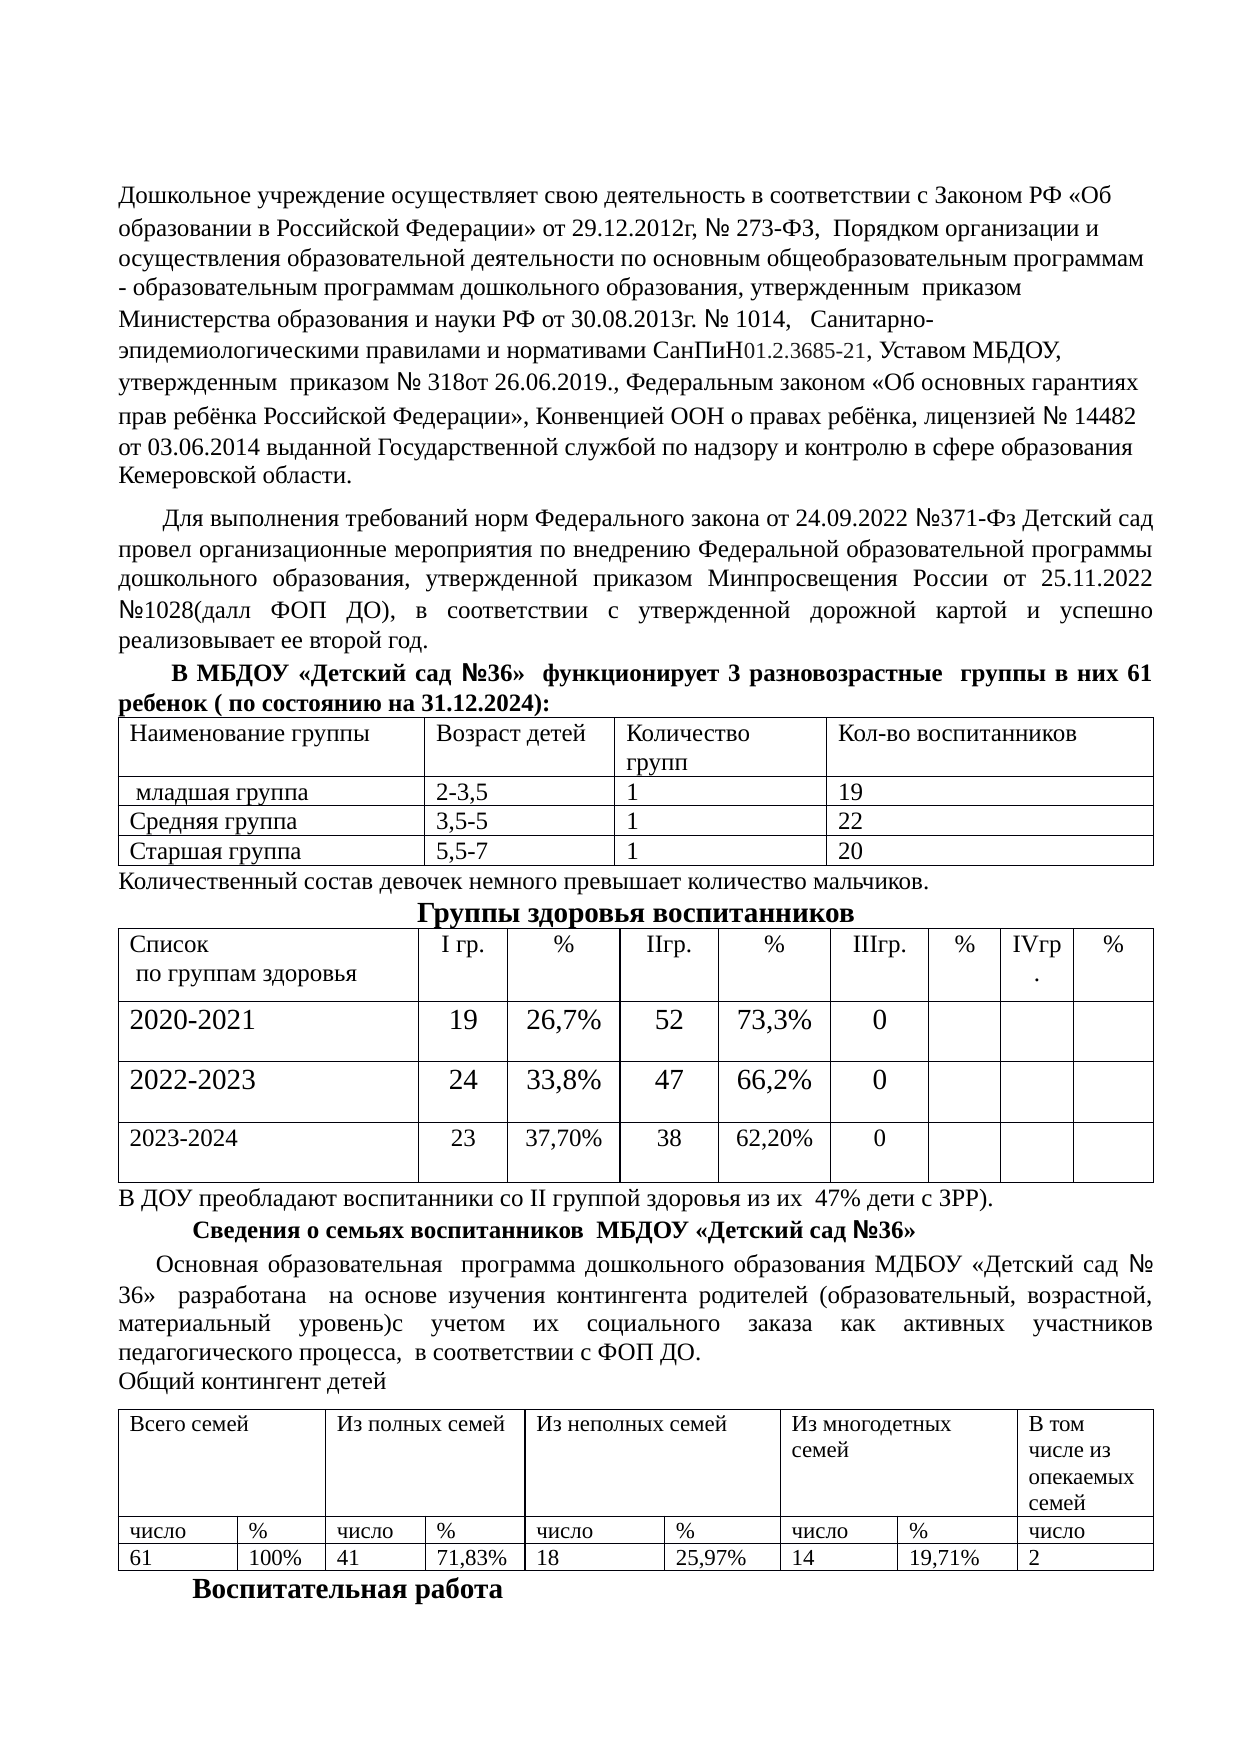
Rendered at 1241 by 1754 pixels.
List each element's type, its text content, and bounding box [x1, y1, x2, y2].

table_header IVгр. [1001, 929, 1073, 1001]
table_cell 25,97% [665, 1544, 780, 1570]
table_header В том числе из опекаемых семей [1018, 1410, 1153, 1516]
table_cell [1074, 1002, 1153, 1061]
table_cell число [119, 1517, 237, 1543]
table_cell 66,2% [719, 1062, 830, 1122]
text Количественный состав девочек немного превышает количество мальчиков. [118, 866, 1153, 895]
table_cell 100% [238, 1544, 325, 1570]
table_cell 24 [419, 1062, 507, 1122]
table_cell 14 [781, 1544, 897, 1570]
table_header % [929, 929, 1000, 1001]
table_cell 19,71% [898, 1544, 1017, 1570]
table_cell [1074, 1123, 1153, 1182]
table_cell 22 [827, 806, 1153, 835]
text Дошкольное учреждение осуществляет свою деятельность в соответствии c Законом РФ «Об образовании в Российской Федерации» от 29.12.2012г, № 273-ФЗ, Порядком организации и осуществления образовательной деятельности по основным общеобразовательным программам - образовательным программам дошкольного образования, утвержденным приказом Министерства образования и науки РФ от 30.08.2013г. № 1014, Санитарно-эпидемиологическими правилами и нормативами СанПиН01.2.3685-21, Уставом МБДОУ, утвержденным приказом № 318от 26.06.2019., Федеральным законом «Об основных гарантиях прав ребёнка Российской Федерации», Конвенцией ООН о правах ребёнка, лицензией № 14482 от 03.06.2014 выданной Государственной службой по надзору и контролю в сфере образования Кемеровской области. [118, 181, 1153, 489]
table_header I гр. [419, 929, 507, 1001]
table_cell число [326, 1517, 425, 1543]
table_header % [719, 929, 830, 1001]
table_cell Старшая группа [119, 836, 424, 865]
table_cell 41 [326, 1544, 425, 1570]
table_cell 73,3% [719, 1002, 830, 1061]
table_cell 5,5-7 [425, 836, 614, 865]
text Основная образовательная программа дошкольного образования МДБОУ «Детский сад № 36» разработана на основе изучения контингента родителей (образовательный, возрастной, материальный уровень)с учетом их социального заказа как активных участников педагогического процесса, в соответствии с ФОП ДО. [118, 1246, 1153, 1366]
table_cell 20 [827, 836, 1153, 865]
table_header Возраст детей [425, 718, 614, 776]
table_cell 26,7% [508, 1002, 619, 1061]
table_header IIIгр. [831, 929, 928, 1001]
table_cell 1 [615, 806, 826, 835]
table_header % [508, 929, 619, 1001]
table_header Наименование группы [119, 718, 424, 776]
text Воспитательная работа [192, 1571, 1153, 1605]
table_cell 3,5-5 [425, 806, 614, 835]
table_cell 19 [419, 1002, 507, 1061]
table_cell [929, 1002, 1000, 1061]
table_header Список по группам здоровья [119, 929, 418, 1001]
text Сведения о семьях воспитанников МБДОУ «Детский сад №36» [192, 1212, 1153, 1246]
table_cell 2-3,5 [425, 777, 614, 805]
table_cell 33,8% [508, 1062, 619, 1122]
table_cell 23 [419, 1123, 507, 1182]
table_cell % [665, 1517, 780, 1543]
text Общий контингент детей [118, 1366, 1153, 1395]
table_cell 47 [621, 1062, 718, 1122]
table_cell 2023-2024 [119, 1123, 418, 1182]
table_cell [1001, 1062, 1073, 1122]
table_cell % [238, 1517, 325, 1543]
table_cell 38 [621, 1123, 718, 1182]
table_cell 19 [827, 777, 1153, 805]
table_cell 0 [831, 1062, 928, 1122]
table_header Всего семей [119, 1410, 325, 1516]
table_cell % [898, 1517, 1017, 1543]
text Группы здоровья воспитанников [118, 895, 1153, 928]
table_cell 0 [831, 1002, 928, 1061]
table_cell 1 [615, 836, 826, 865]
table_cell [929, 1123, 1000, 1182]
table_header IIгр. [621, 929, 718, 1001]
table_cell % [426, 1517, 524, 1543]
text Для выполнения требований норм Федерального закона от 24.09.2022 №371-Фз Детский сад провел организационные мероприятия по внедрению Федеральной образовательной программы дошкольного образования, утвержденной приказом Минпросвещения России от 25.11.2022 №1028(далл ФОП ДО), в соответствии с утвержденной дорожной картой и успешно реализовывает ее второй год. [118, 500, 1153, 654]
table_cell 71,83% [426, 1544, 524, 1570]
table_cell 18 [526, 1544, 664, 1570]
table_cell 0 [831, 1123, 928, 1182]
table_cell 2022-2023 [119, 1062, 418, 1122]
table_cell число [1018, 1517, 1153, 1543]
table_header Из многодетных семей [781, 1410, 1017, 1516]
table_header Из неполных семей [526, 1410, 780, 1516]
table_cell 52 [621, 1002, 718, 1061]
table_cell [929, 1062, 1000, 1122]
table_cell число [526, 1517, 664, 1543]
table_header Кол-во воспитанников [827, 718, 1153, 776]
table_cell [1074, 1062, 1153, 1122]
table_header Из полных семей [326, 1410, 524, 1516]
table_cell 2020-2021 [119, 1002, 418, 1061]
table_cell 61 [119, 1544, 237, 1570]
table_cell число [781, 1517, 897, 1543]
table_cell Средняя группа [119, 806, 424, 835]
table_cell 62,20% [719, 1123, 830, 1182]
table_cell [1001, 1123, 1073, 1182]
table_cell 1 [615, 777, 826, 805]
table_header Количество групп [615, 718, 826, 776]
table_cell 2 [1018, 1544, 1153, 1570]
table_header % [1074, 929, 1153, 1001]
table_cell младшая группа [119, 777, 424, 805]
text В МБДОУ «Детский сад №36» функционирует 3 разновозрастные группы в них 61 ребенок ( по состоянию на 31.12.2024): [118, 654, 1153, 717]
table_cell [1001, 1002, 1073, 1061]
text В ДОУ преобладают воспитанники со II группой здоровья из их 47% дети с ЗРР). [118, 1183, 1153, 1212]
table_cell 37,70% [508, 1123, 619, 1182]
